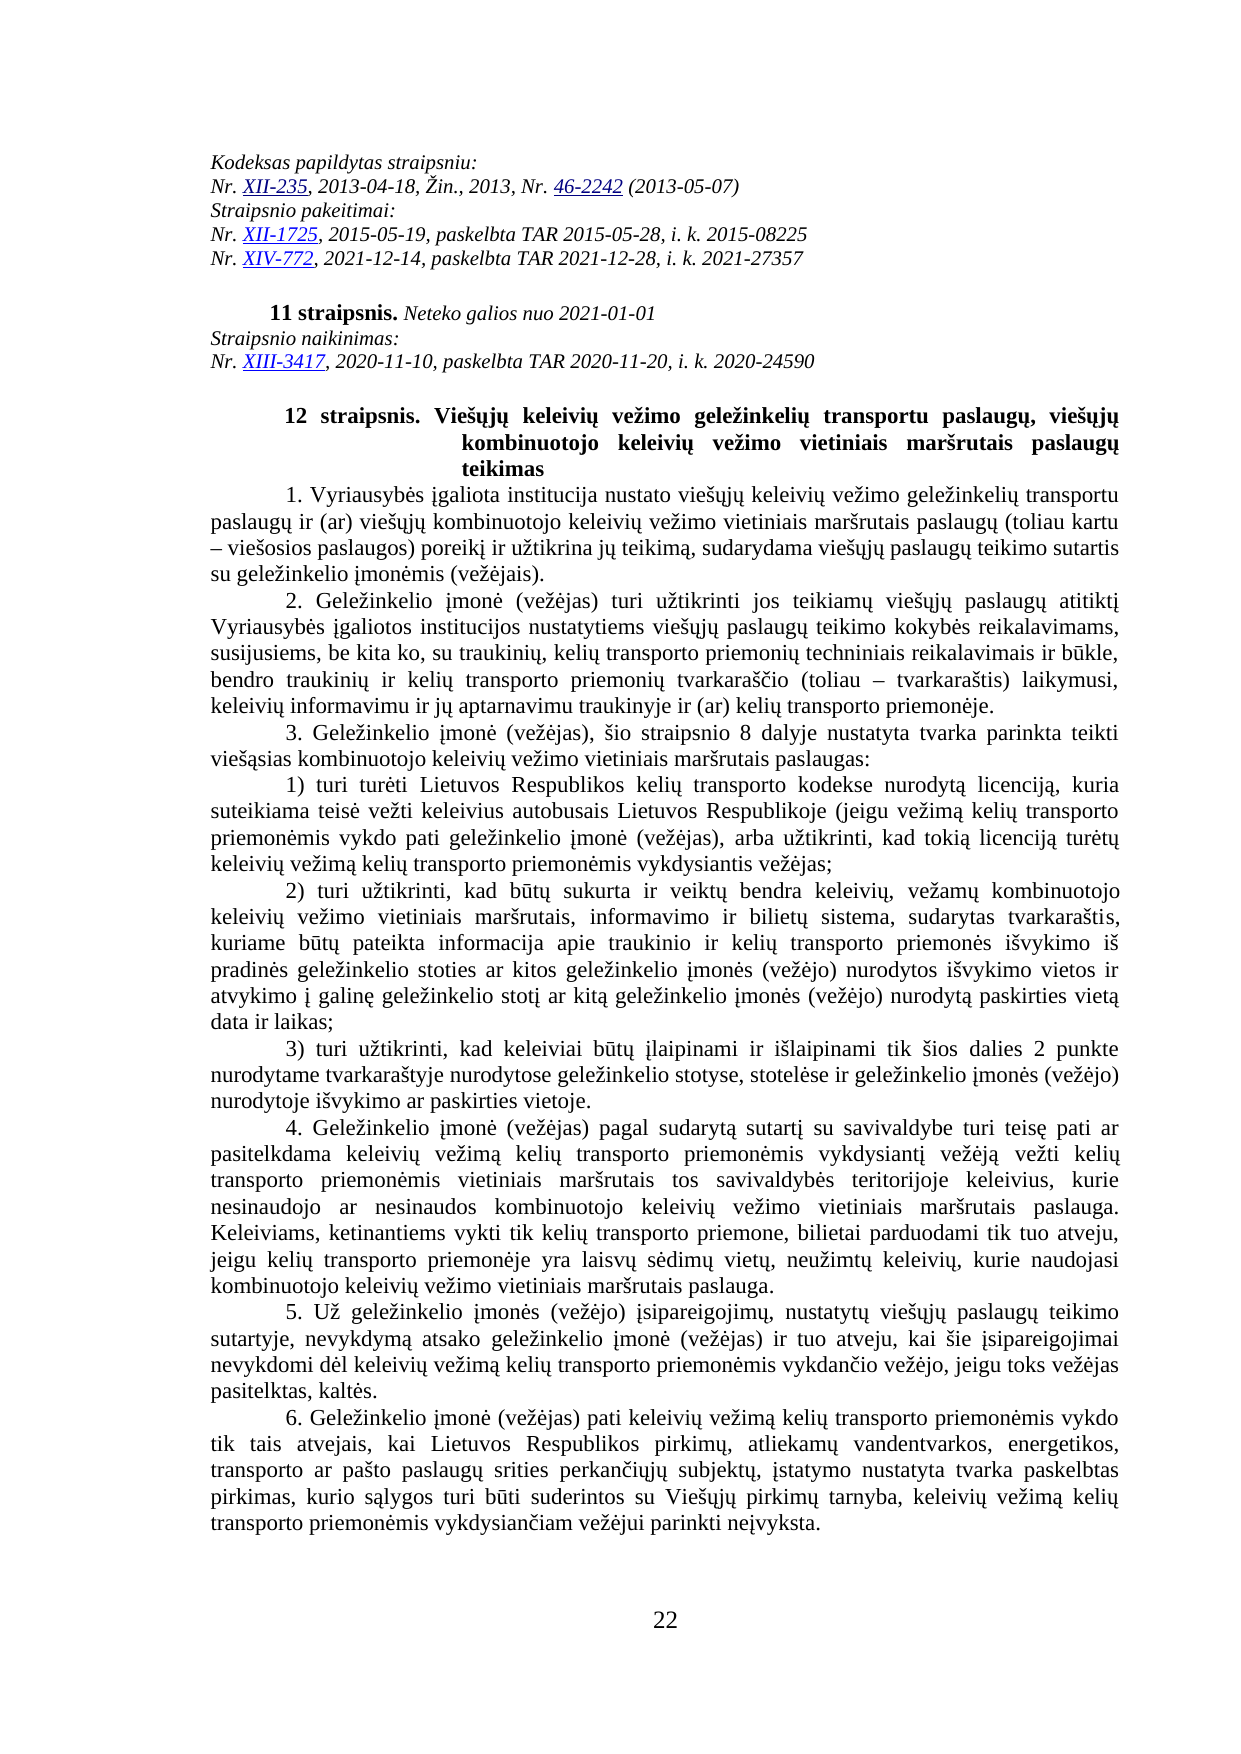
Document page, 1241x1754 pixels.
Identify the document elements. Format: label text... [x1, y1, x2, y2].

text Kodeksas papildytas straipsniu: [210, 150, 1120, 174]
text Nr. XIV-772, 2021-12-14, paskelbta TAR 2021-12-28, i. k. 2021-27357 [210, 246, 1120, 270]
text Nr. XIII-3417, 2020-11-10, paskelbta TAR 2020-11-20, i. k. 2020-24590 [210, 349, 1120, 373]
text 1. Vyriausybės įgaliota institucija nustato viešųjų keleivių vežimo geležinkelių transportu paslaugų ir (ar) viešųjų kombinuotojo keleivių vežimo vietiniais maršrutais paslaugų (toliau kartu – viešosios paslaugos) poreikį ir užtikrina jų teikimą, sudarydama viešųjų paslaugų teikimo sutartis su geležinkelio įmonėmis (vežėjais). [210, 481, 1120, 587]
text 1) turi turėti Lietuvos Respublikos kelių transporto kodekse nurodytą licenciją, kuria suteikiama teisė vežti keleivius autobusais Lietuvos Respublikoje (jeigu vežimą kelių transporto priemonėmis vykdo pati geležinkelio įmonė (vežėjas), arba užtikrinti, kad tokią licenciją turėtų keleivių vežimą kelių transporto priemonėmis vykdysiantis vežėjas; [210, 771, 1120, 877]
text 2) turi užtikrinti, kad būtų sukurta ir veiktų bendra keleivių, vežamų kombinuotojo keleivių vežimo vietiniais maršrutais, informavimo ir bilietų sistema, sudarytas tvarkaraštis, kuriame būtų pateikta informacija apie traukinio ir kelių transporto priemonės išvykimo iš pradinės geležinkelio stoties ar kitos geležinkelio įmonės (vežėjo) nurodytos išvykimo vietos ir atvykimo į galinę geležinkelio stotį ar kitą geležinkelio įmonės (vežėjo) nurodytą paskirties vietą data ir laikas; [210, 877, 1120, 1035]
text 3) turi užtikrinti, kad keleiviai būtų įlaipinami ir išlaipinami tik šios dalies 2 punkte nurodytame tvarkaraštyje nurodytose geležinkelio stotyse, stotelėse ir geležinkelio įmonės (vežėjo) nurodytoje išvykimo ar paskirties vietoje. [210, 1035, 1120, 1114]
text 12 straipsnis. Viešųjų keleivių vežimo geležinkelių transportu paslaugų, viešųjų kombinuotojo keleivių vežimo vietiniais maršrutais paslaugų teikimas [284, 402, 1120, 481]
text Nr. XII-1725, 2015-05-19, paskelbta TAR 2015-05-28, i. k. 2015-08225 [210, 222, 1120, 246]
text Straipsnio pakeitimai: [210, 198, 1120, 222]
text 3. Geležinkelio įmonė (vežėjas), šio straipsnio 8 dalyje nustatyta tvarka parinkta teikti viešąsias kombinuotojo keleivių vežimo vietiniais maršrutais paslaugas: [210, 718, 1120, 771]
text 5. Už geležinkelio įmonės (vežėjo) įsipareigojimų, nustatytų viešųjų paslaugų teikimo sutartyje, nevykdymą atsako geležinkelio įmonė (vežėjas) ir tuo atveju, kai šie įsipareigojimai nevykdomi dėl keleivių vežimą kelių transporto priemonėmis vykdančio vežėjo, jeigu toks vežėjas pasitelktas, kaltės. [210, 1298, 1120, 1404]
text Nr. XII-235, 2013-04-18, Žin., 2013, Nr. 46-2242 (2013-05-07) [210, 174, 1120, 198]
text 4. Geležinkelio įmonė (vežėjas) pagal sudarytą sutartį su savivaldybe turi teisę pati ar pasitelkdama keleivių vežimą kelių transporto priemonėmis vykdysiantį vežėją vežti kelių transporto priemonėmis vietiniais maršrutais tos savivaldybės teritorijoje keleivius, kurie nesinaudojo ar nesinaudos kombinuotojo keleivių vežimo vietiniais maršrutais paslauga. Keleiviams, ketinantiems vykti tik kelių transporto priemone, bilietai parduodami tik tuo atveju, jeigu kelių transporto priemonėje yra laisvų sėdimų vietų, neužimtų keleivių, kurie naudojasi kombinuotojo keleivių vežimo vietiniais maršrutais paslauga. [210, 1114, 1120, 1298]
text 2. Geležinkelio įmonė (vežėjas) turi užtikrinti jos teikiamų viešųjų paslaugų atitiktį Vyriausybės įgaliotos institucijos nustatytiems viešųjų paslaugų teikimo kokybės reikalavimams, susijusiems, be kita ko, su traukinių, kelių transporto priemonių techniniais reikalavimais ir būkle, bendro traukinių ir kelių transporto priemonių tvarkaraščio (toliau – tvarkaraštis) laikymusi, keleivių informavimu ir jų aptarnavimu traukinyje ir (ar) kelių transporto priemonėje. [210, 587, 1120, 718]
text 11 straipsnis. Neteko galios nuo 2021-01-01 [210, 299, 1120, 325]
text 6. Geležinkelio įmonė (vežėjas) pati keleivių vežimą kelių transporto priemonėmis vykdo tik tais atvejais, kai Lietuvos Respublikos pirkimų, atliekamų vandentvarkos, energetikos, transporto ar pašto paslaugų srities perkančiųjų subjektų, įstatymo nustatyta tvarka paskelbtas pirkimas, kurio sąlygos turi būti suderintos su Viešųjų pirkimų tarnyba, keleivių vežimą kelių transporto priemonėmis vykdysiančiam vežėjui parinkti neįvyksta. [210, 1404, 1120, 1536]
text Straipsnio naikinimas: [210, 325, 1120, 349]
